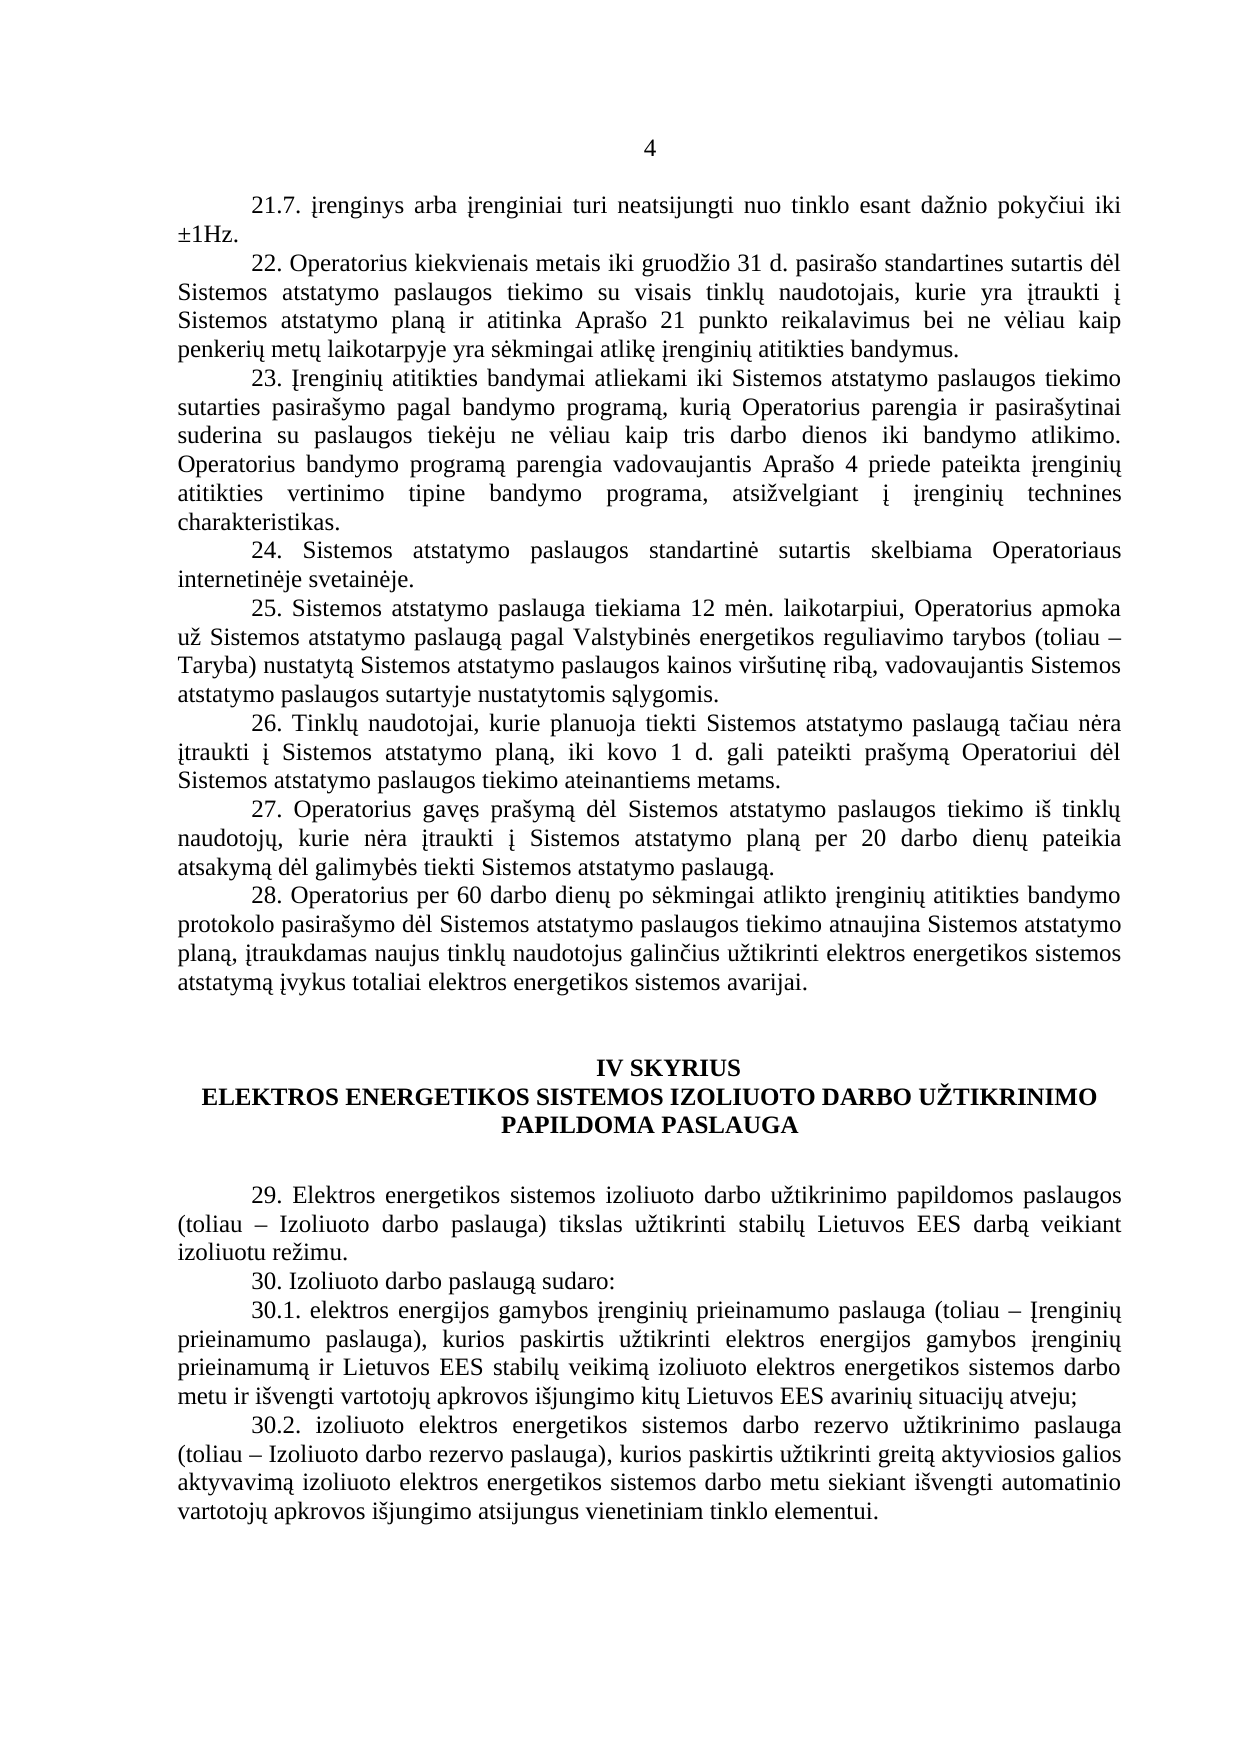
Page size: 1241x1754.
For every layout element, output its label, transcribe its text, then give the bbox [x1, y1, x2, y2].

text 27. Operatorius gavęs prašymą dėl Sistemos atstatymo paslaugos tiekimo iš tinklų naudotojų, kurie nėra įtraukti į Sistemos atstatymo planą per 20 darbo dienų pateikia atsakymą dėl galimybės tiekti Sistemos atstatymo paslaugą. [177, 794, 1122, 880]
text 21.7. įrenginys arba įrenginiai turi neatsijungti nuo tinklo esant dažnio pokyčiui iki ±1Hz. [177, 190, 1122, 248]
text 23. Įrenginių atitikties bandymai atliekami iki Sistemos atstatymo paslaugos tiekimo sutarties pasirašymo pagal bandymo programą, kurią Operatorius parengia ir pasirašytinai suderina su paslaugos tiekėju ne vėliau kaip tris darbo dienos iki bandymo atlikimo. Operatorius bandymo programą parengia vadovaujantis Aprašo 4 priede pateikta įrenginių atitikties vertinimo tipine bandymo programa, atsižvelgiant į įrenginių technines charakteristikas. [177, 363, 1122, 535]
text ELEKTROS ENERGETIKOS SISTEMOS IZOLIUOTO DARBO UŽTIKRINIMO PAPILDOMA PASLAUGA [177, 1082, 1122, 1139]
text 30.2. izoliuoto elektros energetikos sistemos darbo rezervo užtikrinimo paslauga (toliau – Izoliuoto darbo rezervo paslauga), kurios paskirtis užtikrinti greitą aktyviosios galios aktyvavimą izoliuoto elektros energetikos sistemos darbo metu siekiant išvengti automatinio vartotojų apkrovos išjungimo atsijungus vienetiniam tinklo elementui. [177, 1410, 1122, 1525]
text 30.1. elektros energijos gamybos įrenginių prieinamumo paslauga (toliau – Įrenginių prieinamumo paslauga), kurios paskirtis užtikrinti elektros energijos gamybos įrenginių prieinamumą ir Lietuvos EES stabilų veikimą izoliuoto elektros energetikos sistemos darbo metu ir išvengti vartotojų apkrovos išjungimo kitų Lietuvos EES avarinių situacijų atveju; [177, 1295, 1122, 1410]
text 24. Sistemos atstatymo paslaugos standartinė sutartis skelbiama Operatoriaus internetinėje svetainėje. [177, 535, 1122, 593]
text 26. Tinklų naudotojai, kurie planuoja tiekti Sistemos atstatymo paslaugą tačiau nėra įtraukti į Sistemos atstatymo planą, iki kovo 1 d. gali pateikti prašymą Operatoriui dėl Sistemos atstatymo paslaugos tiekimo ateinantiems metams. [177, 708, 1122, 794]
text 30. Izoliuoto darbo paslaugą sudaro: [177, 1266, 1122, 1295]
text 29. Elektros energetikos sistemos izoliuoto darbo užtikrinimo papildomos paslaugos (toliau – Izoliuoto darbo paslauga) tikslas užtikrinti stabilų Lietuvos EES darbą veikiant izoliuotu režimu. [177, 1180, 1122, 1266]
text 25. Sistemos atstatymo paslauga tiekiama 12 mėn. laikotarpiui, Operatorius apmoka už Sistemos atstatymo paslaugą pagal Valstybinės energetikos reguliavimo tarybos (toliau – Taryba) nustatytą Sistemos atstatymo paslaugos kainos viršutinę ribą, vadovaujantis Sistemos atstatymo paslaugos sutartyje nustatytomis sąlygomis. [177, 593, 1122, 708]
text IV SKYRIUS [215, 1053, 1122, 1082]
text 22. Operatorius kiekvienais metais iki gruodžio 31 d. pasirašo standartines sutartis dėl Sistemos atstatymo paslaugos tiekimo su visais tinklų naudotojais, kurie yra įtraukti į Sistemos atstatymo planą ir atitinka Aprašo 21 punkto reikalavimus bei ne vėliau kaip penkerių metų laikotarpyje yra sėkmingai atlikę įrenginių atitikties bandymus. [177, 248, 1122, 363]
text 28. Operatorius per 60 darbo dienų po sėkmingai atlikto įrenginių atitikties bandymo protokolo pasirašymo dėl Sistemos atstatymo paslaugos tiekimo atnaujina Sistemos atstatymo planą, įtraukdamas naujus tinklų naudotojus galinčius užtikrinti elektros energetikos sistemos atstatymą įvykus totaliai elektros energetikos sistemos avarijai. [177, 880, 1122, 995]
